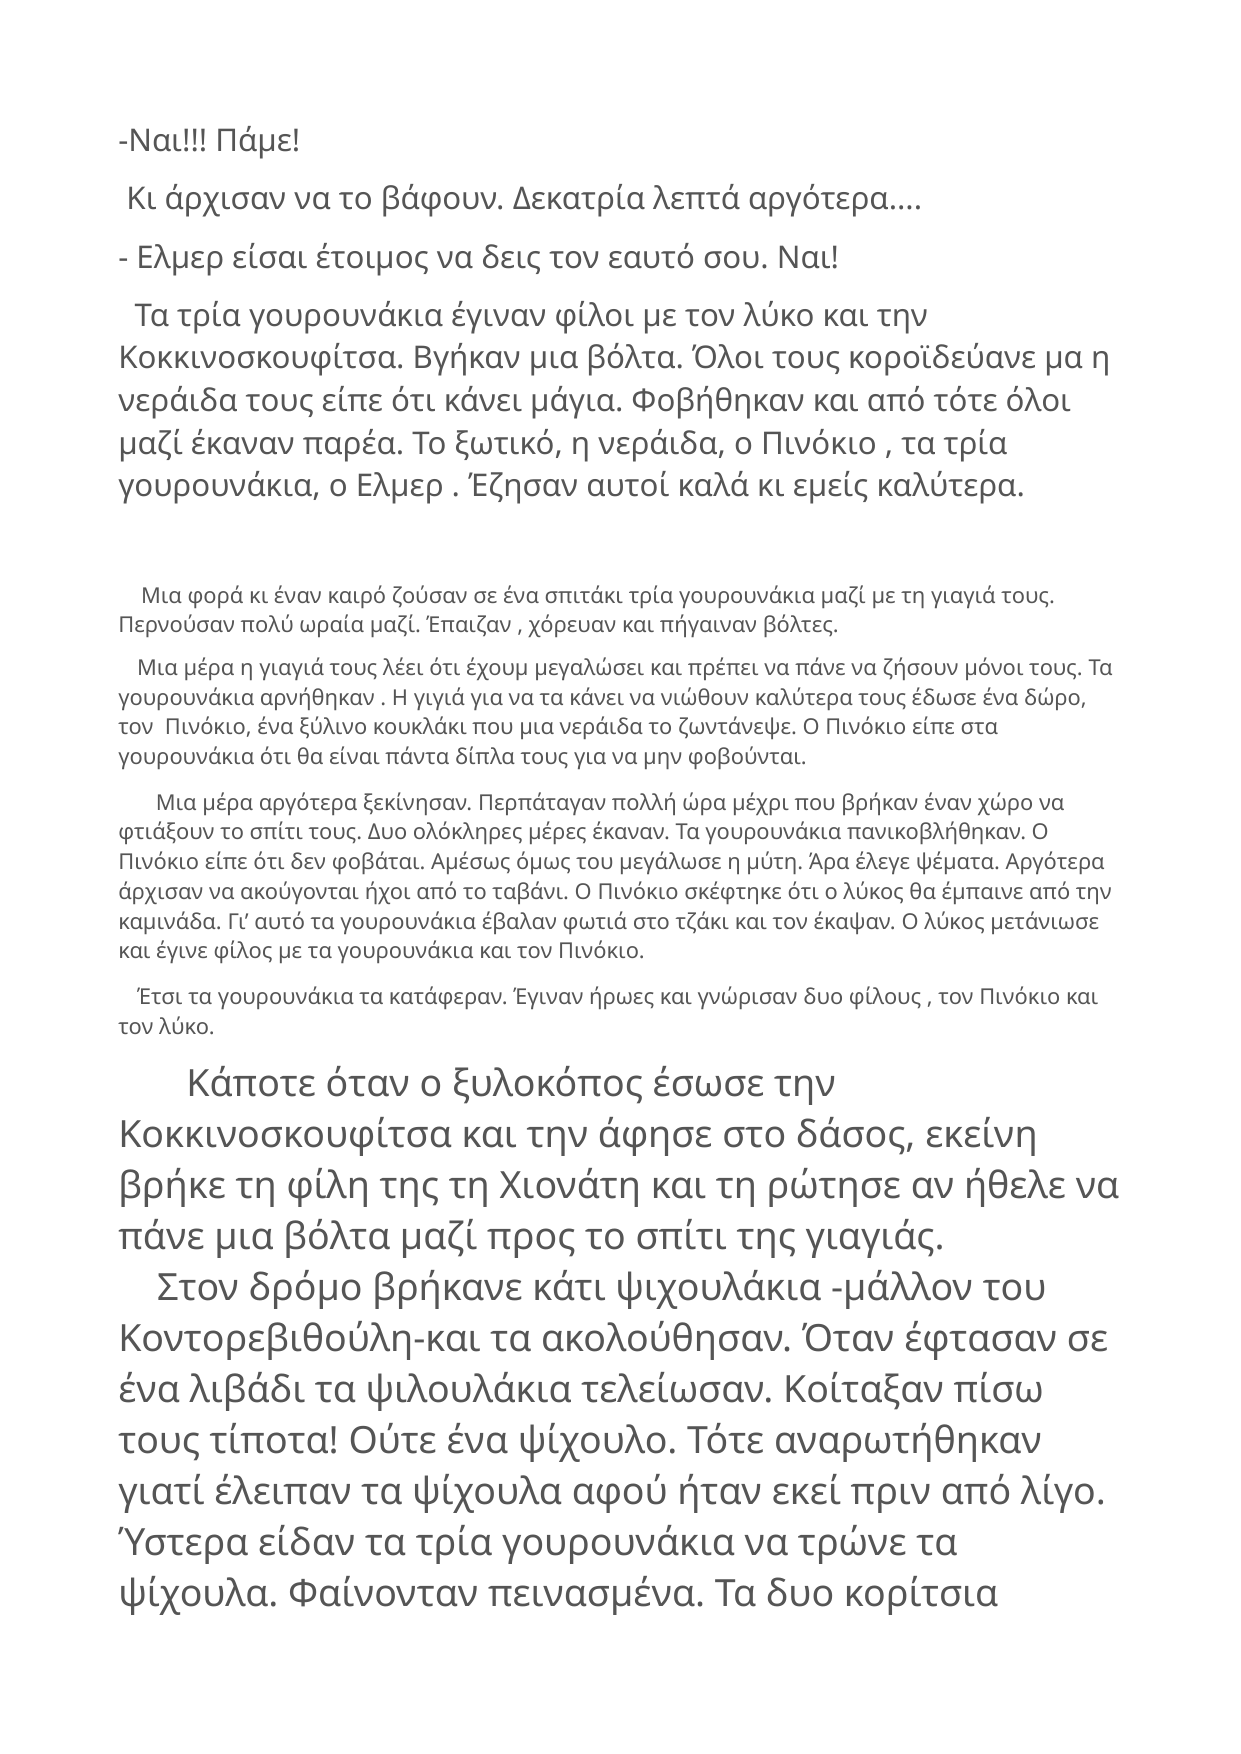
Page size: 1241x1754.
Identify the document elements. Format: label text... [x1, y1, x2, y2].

text - Ελμερ είσαι έτοιμος να δεις τον εαυτό σου. Ναι! [118, 234, 1122, 277]
text Κι άρχισαν να το βάφουν. Δεκατρία λεπτά αργότερα.... [118, 176, 1122, 219]
text Μια φορά κι έναν καιρό ζούσαν σε ένα σπιτάκι τρία γουρουνάκια μαζί με τη γιαγιά τους. Περνούσαν πολύ ωραία μαζί. Έπαιζαν , χόρευαν και πήγαιναν βόλτες. [118, 580, 1122, 639]
text Μια μέρα η γιαγιά τους λέει ότι έχουμ μεγαλώσει και πρέπει να πάνε να ζήσουν μόνοι τους. Τα γουρουνάκια αρνήθηκαν . Η γιγιά για να τα κάνει να νιώθουν καλύτερα τους έδωσε ένα δώρο, τον Πινόκιο, ένα ξύλινο κουκλάκι που μια νεράιδα το ζωντάνεψε. Ο Πινόκιο είπε στα γουρουνάκια ότι θα είναι πάντα δίπλα τους για να μην φοβούνται. [118, 652, 1122, 771]
text Έτσι τα γουρουνάκια τα κατάφεραν. Έγιναν ήρωες και γνώρισαν δυο φίλους , τον Πινόκιο και τον λύκο. [118, 981, 1122, 1041]
text Μια μέρα αργότερα ξεκίνησαν. Περπάταγαν πολλή ώρα μέχρι που βρήκαν έναν χώρο να φτιάξουν το σπίτι τους. Δυο ολόκληρες μέρες έκαναν. Τα γουρουνάκια πανικοβλήθηκαν. Ο Πινόκιο είπε ότι δεν φοβάται. Αμέσως όμως του μεγάλωσε η μύτη. Άρα έλεγε ψέματα. Αργότερα άρχισαν να ακούγονται ήχοι από το ταβάνι. Ο Πινόκιο σκέφτηκε ότι ο λύκος θα έμπαινε από την καμινάδα. Γι’ αυτό τα γουρουνάκια έβαλαν φωτιά στο τζάκι και τον έκαψαν. Ο λύκος μετάνιωσε και έγινε φίλος με τα γουρουνάκια και τον Πινόκιο. [118, 787, 1122, 965]
text Τα τρία γουρουνάκια έγιναν φίλοι με τον λύκο και την Κοκκινοσκουφίτσα. Βγήκαν μια βόλτα. Όλοι τους κοροϊδεύανε μα η νεράιδα τους είπε ότι κάνει μάγια. Φοβήθηκαν και από τότε όλοι μαζί έκαναν παρέα. Το ξωτικό, η νεράιδα, ο Πινόκιο , τα τρία γουρουνάκια, ο Ελμερ . Έζησαν αυτοί καλά κι εμείς καλύτερα. [118, 293, 1122, 506]
text Κάποτε όταν ο ξυλοκόπος έσωσε την Κοκκινοσκουφίτσα και την άφησε στο δάσος, εκείνη βρήκε τη φίλη της τη Χιονάτη και τη ρώτησε αν ήθελε να πάνε μια βόλτα μαζί προς το σπίτι της γιαγιάς. [118, 1056, 1122, 1260]
text Στον δρόμο βρήκανε κάτι ψιχουλάκια -μάλλον του Κοντορεβιθούλη-και τα ακολούθησαν. Όταν έφτασαν σε ένα λιβάδι τα ψιλουλάκια τελείωσαν. Κοίταξαν πίσω τους τίποτα! Ούτε ένα ψίχουλο. Τότε αναρωτήθηκαν γιατί έλειπαν τα ψίχουλα αφού ήταν εκεί πριν από λίγο. Ύστερα είδαν τα τρία γουρουνάκια να τρώνε τα ψίχουλα. Φαίνονταν πεινασμένα. Τα δυο κορίτσια [118, 1260, 1122, 1618]
text -Ναι!!! Πάμε! [118, 118, 1122, 161]
